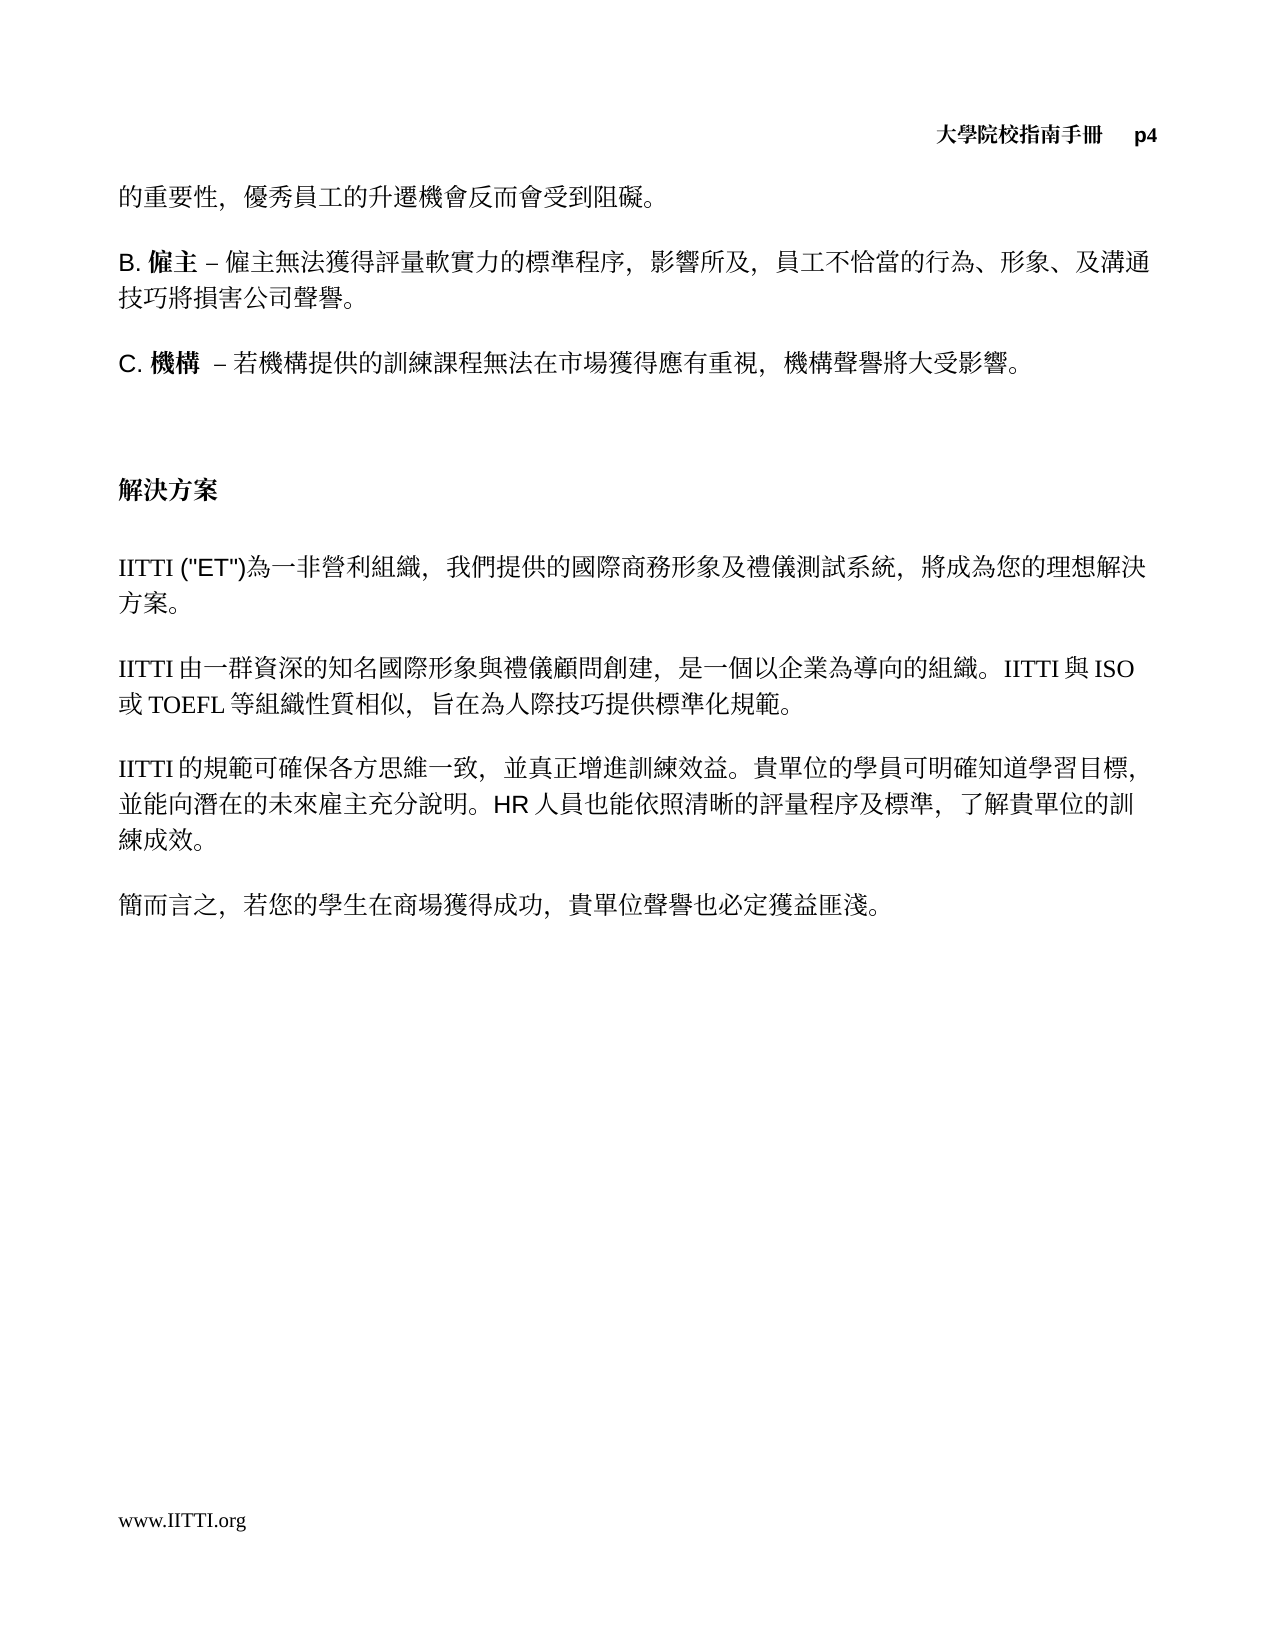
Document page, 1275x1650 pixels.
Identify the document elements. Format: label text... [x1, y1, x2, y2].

text IITTI的規範可確保各方思維一致，並真正增進訓練效益。貴單位的學員可明確知道學習目標，並能向潛在的未來雇主充分說明。HR人員也能依照清晰的評量程序及標準，了解貴單位的訓練成效。 [118, 720, 1157, 857]
subtitle 解決方案 [118, 471, 1157, 507]
text C. 機構 – 若機構提供的訓練課程無法在市場獲得應有重視，機構聲譽將大受影響。 [118, 343, 1157, 379]
text 簡而言之，若您的學生在商場獲得成功，貴單位聲譽也必定獲益匪淺。 [118, 886, 1157, 922]
text 的重要性，優秀員工的升遷機會反而會受到阻礙。 B. 僱主 – 僱主無法獲得評量軟實力的標準程序，影響所及，員工不恰當的行為、形象、及溝通技巧將損害公司聲譽。 [118, 178, 1157, 315]
text IITTI由一群資深的知名國際形象與禮儀顧問創建，是一個以企業為導向的組織。IITTI與ISO或TOEFL等組織性質相似，旨在為人際技巧提供標準化規範。 [118, 648, 1157, 720]
text IITTI ("ET")為一非營利組織，我們提供的國際商務形象及禮儀測試系統，將成為您的理想解決方案。 [118, 548, 1157, 620]
